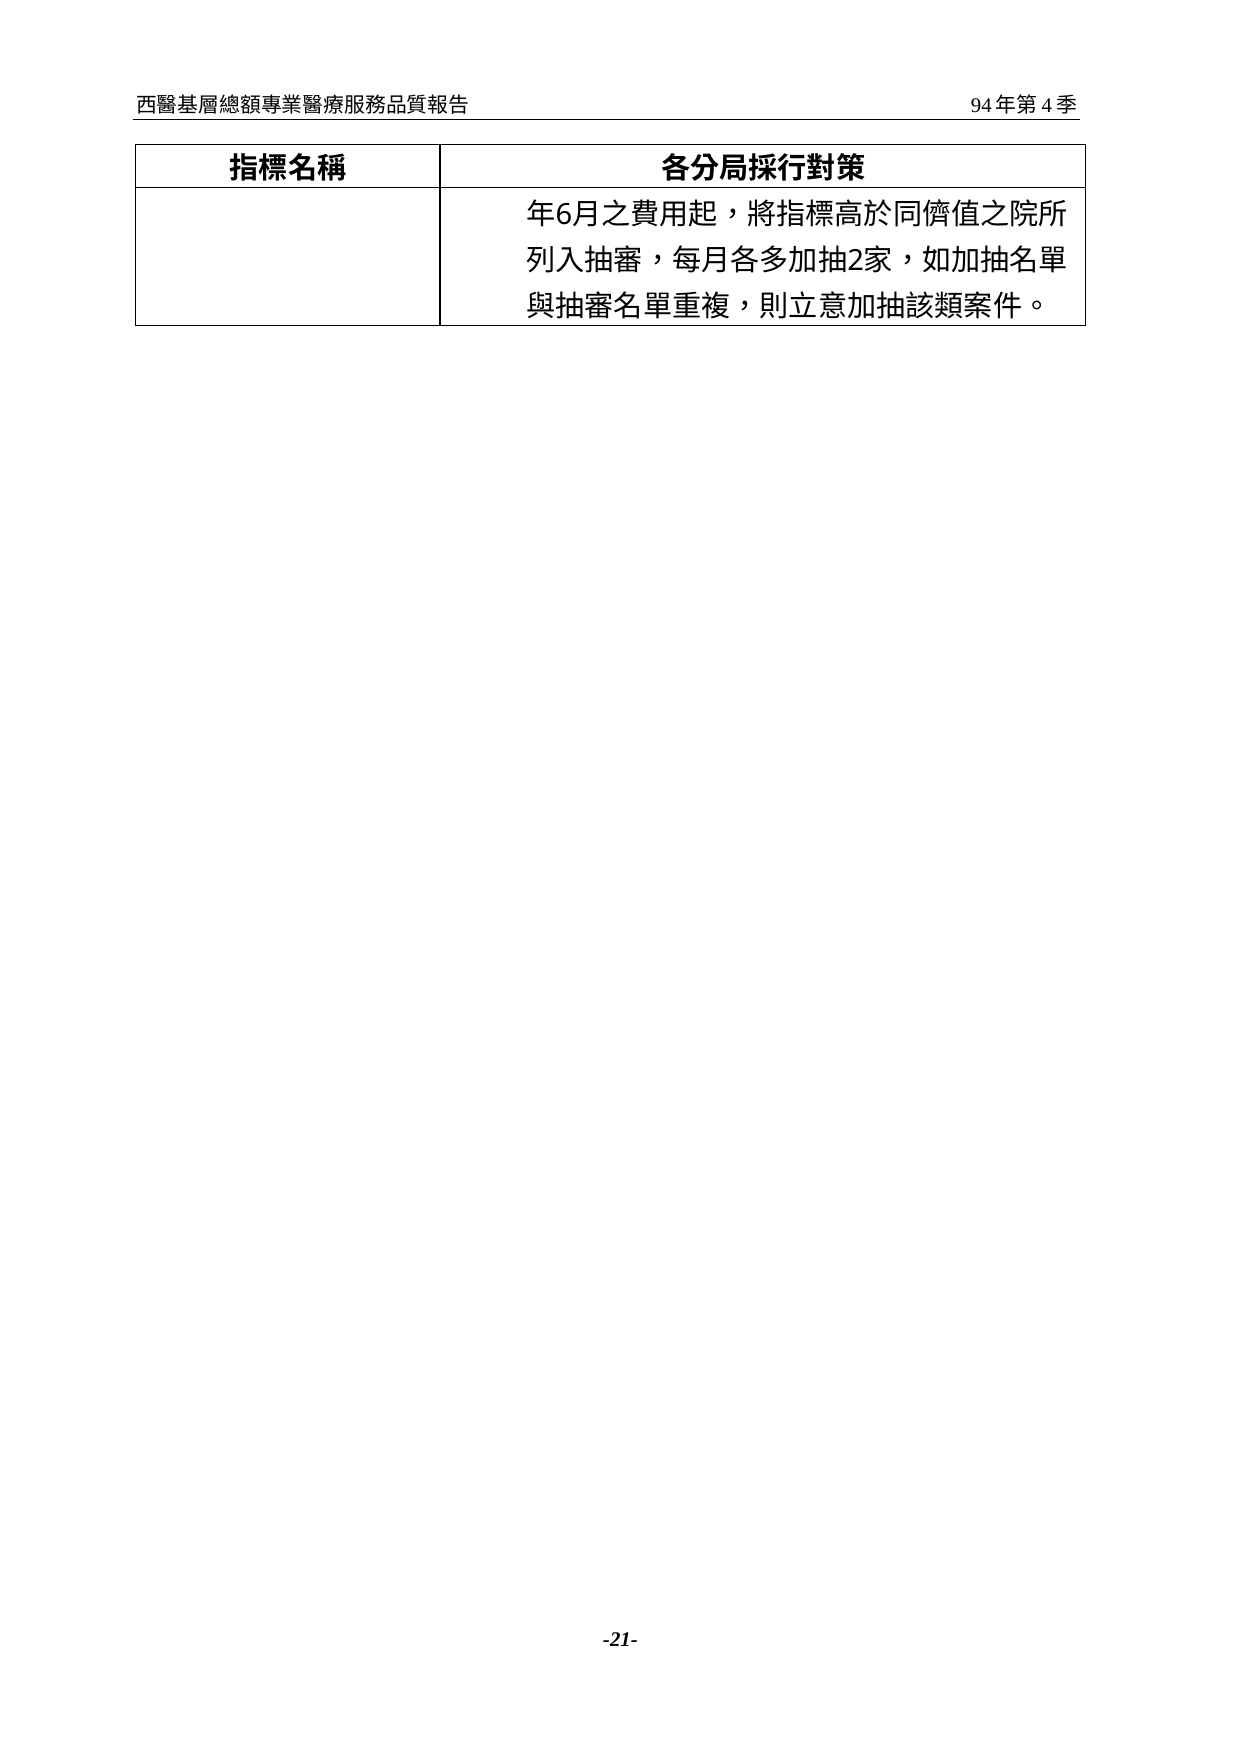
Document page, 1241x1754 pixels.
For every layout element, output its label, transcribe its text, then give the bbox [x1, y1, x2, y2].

table_header 指標名稱 [136, 145, 439, 187]
table_cell [136, 188, 439, 325]
table_cell 年6月之費用起，將指標高於同儕值之院所列入抽審，每月各多加抽2家，如加抽名單與抽審名單重複，則立意加抽該類案件。 [441, 188, 1085, 325]
table_header 各分局採行對策 [441, 145, 1085, 187]
